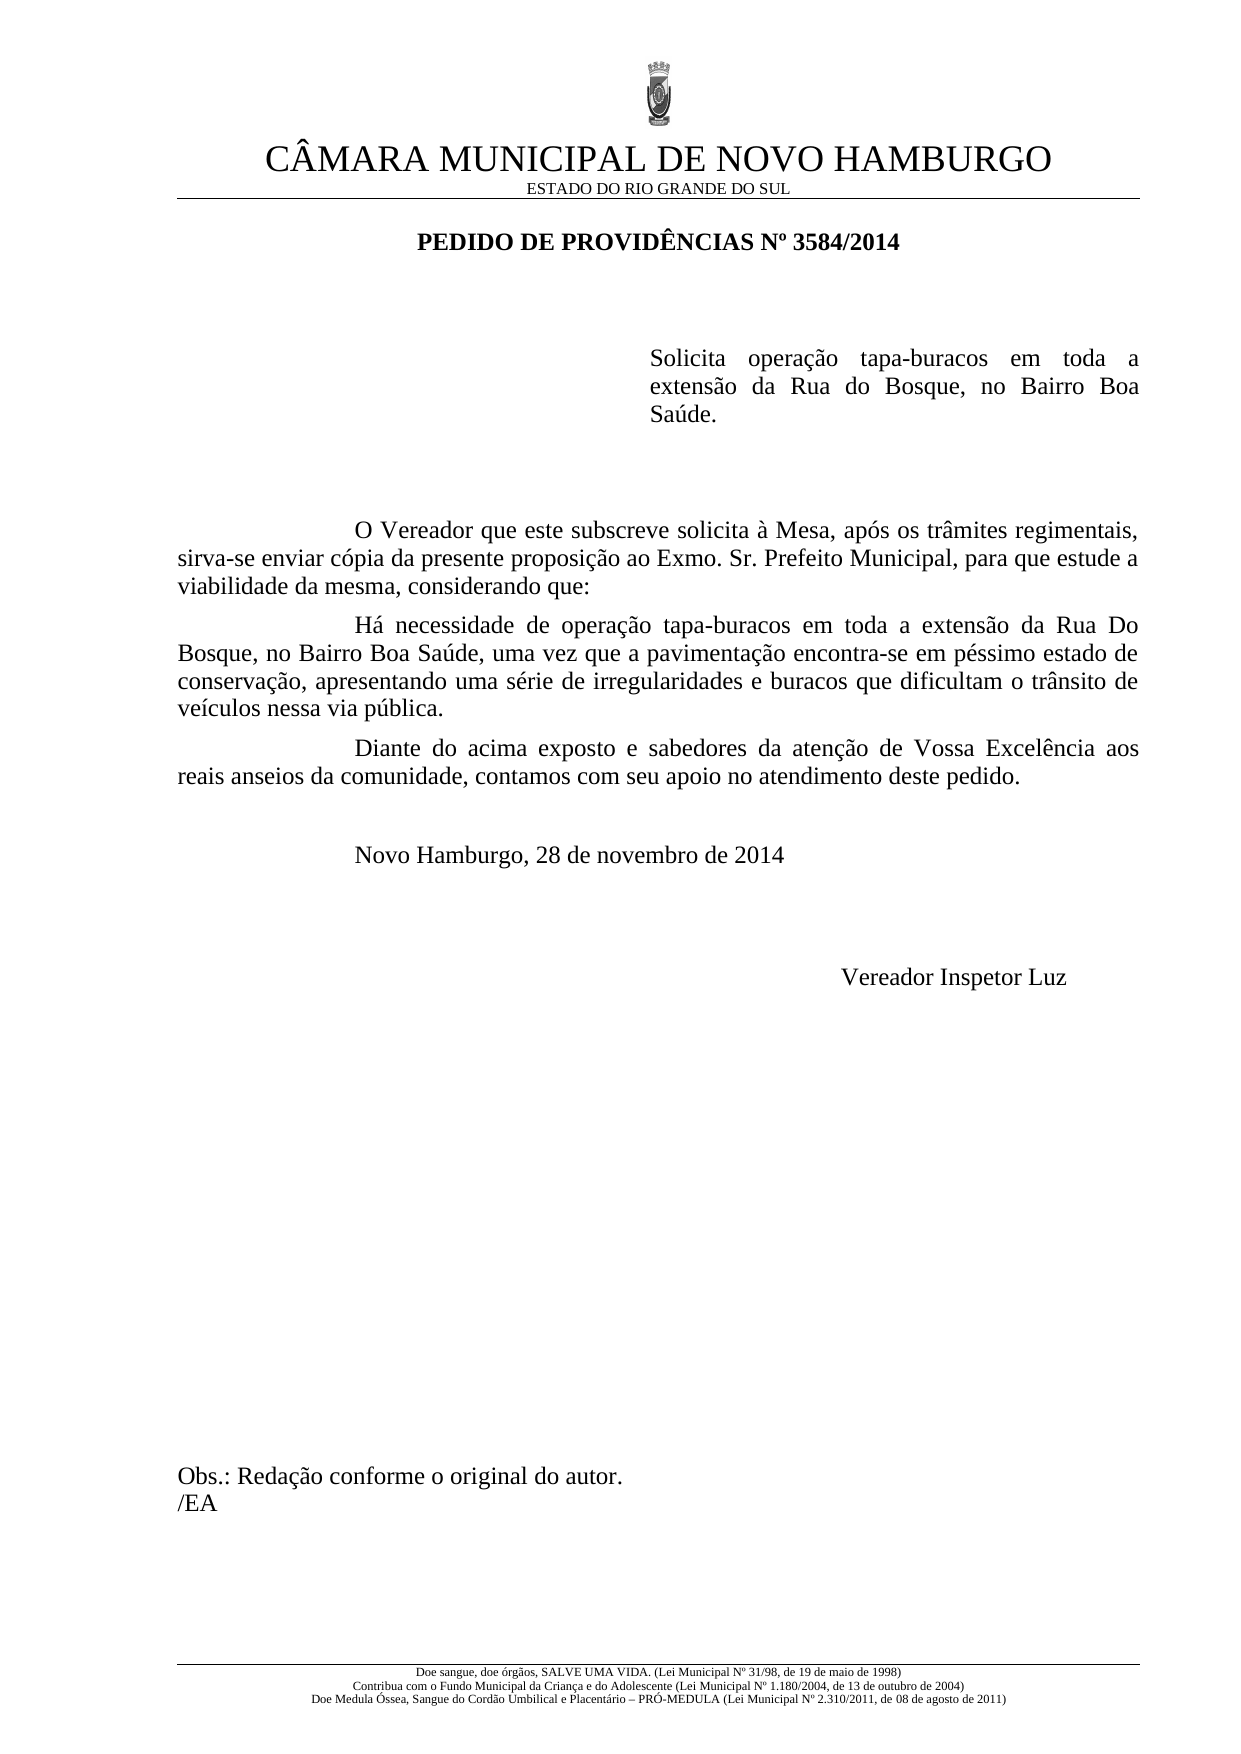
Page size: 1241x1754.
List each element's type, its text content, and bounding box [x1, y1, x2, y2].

title PEDIDO DE PROVIDÊNCIAS Nº 3584/2014 [177, 228, 1140, 256]
text /EA [177, 1489, 1140, 1517]
text O Vereador que este subscreve solicita à Mesa, após os trâmites regimentais, sirva-se enviar cópia da presente proposição ao Exmo. Sr. Prefeito Municipal, para que estude a viabilidade da mesma, considerando que: [177, 516, 1140, 599]
text Novo Hamburgo, 28 de novembro de 2014 [177, 841, 1140, 869]
text Obs.: Redação conforme o original do autor. [177, 1462, 1140, 1489]
text Há necessidade de operação tapa-buracos em toda a extensão da Rua Do Bosque, no Bairro Boa Saúde, uma vez que a pavimentação encontra-se em péssimo estado de conservação, apresentando uma série de irregularidades e buracos que dificultam o trânsito de veículos nessa via pública. [177, 611, 1140, 722]
text Diante do acima exposto e sabedores da atenção de Vossa Excelência aos reais anseios da comunidade, contamos com seu apoio no atendimento deste pedido. [177, 734, 1140, 789]
text Solicita operação tapa-buracos em toda a extensão da Rua do Bosque, no Bairro Boa Saúde. [649, 344, 1140, 428]
text Vereador Inspetor Luz [768, 963, 1140, 991]
